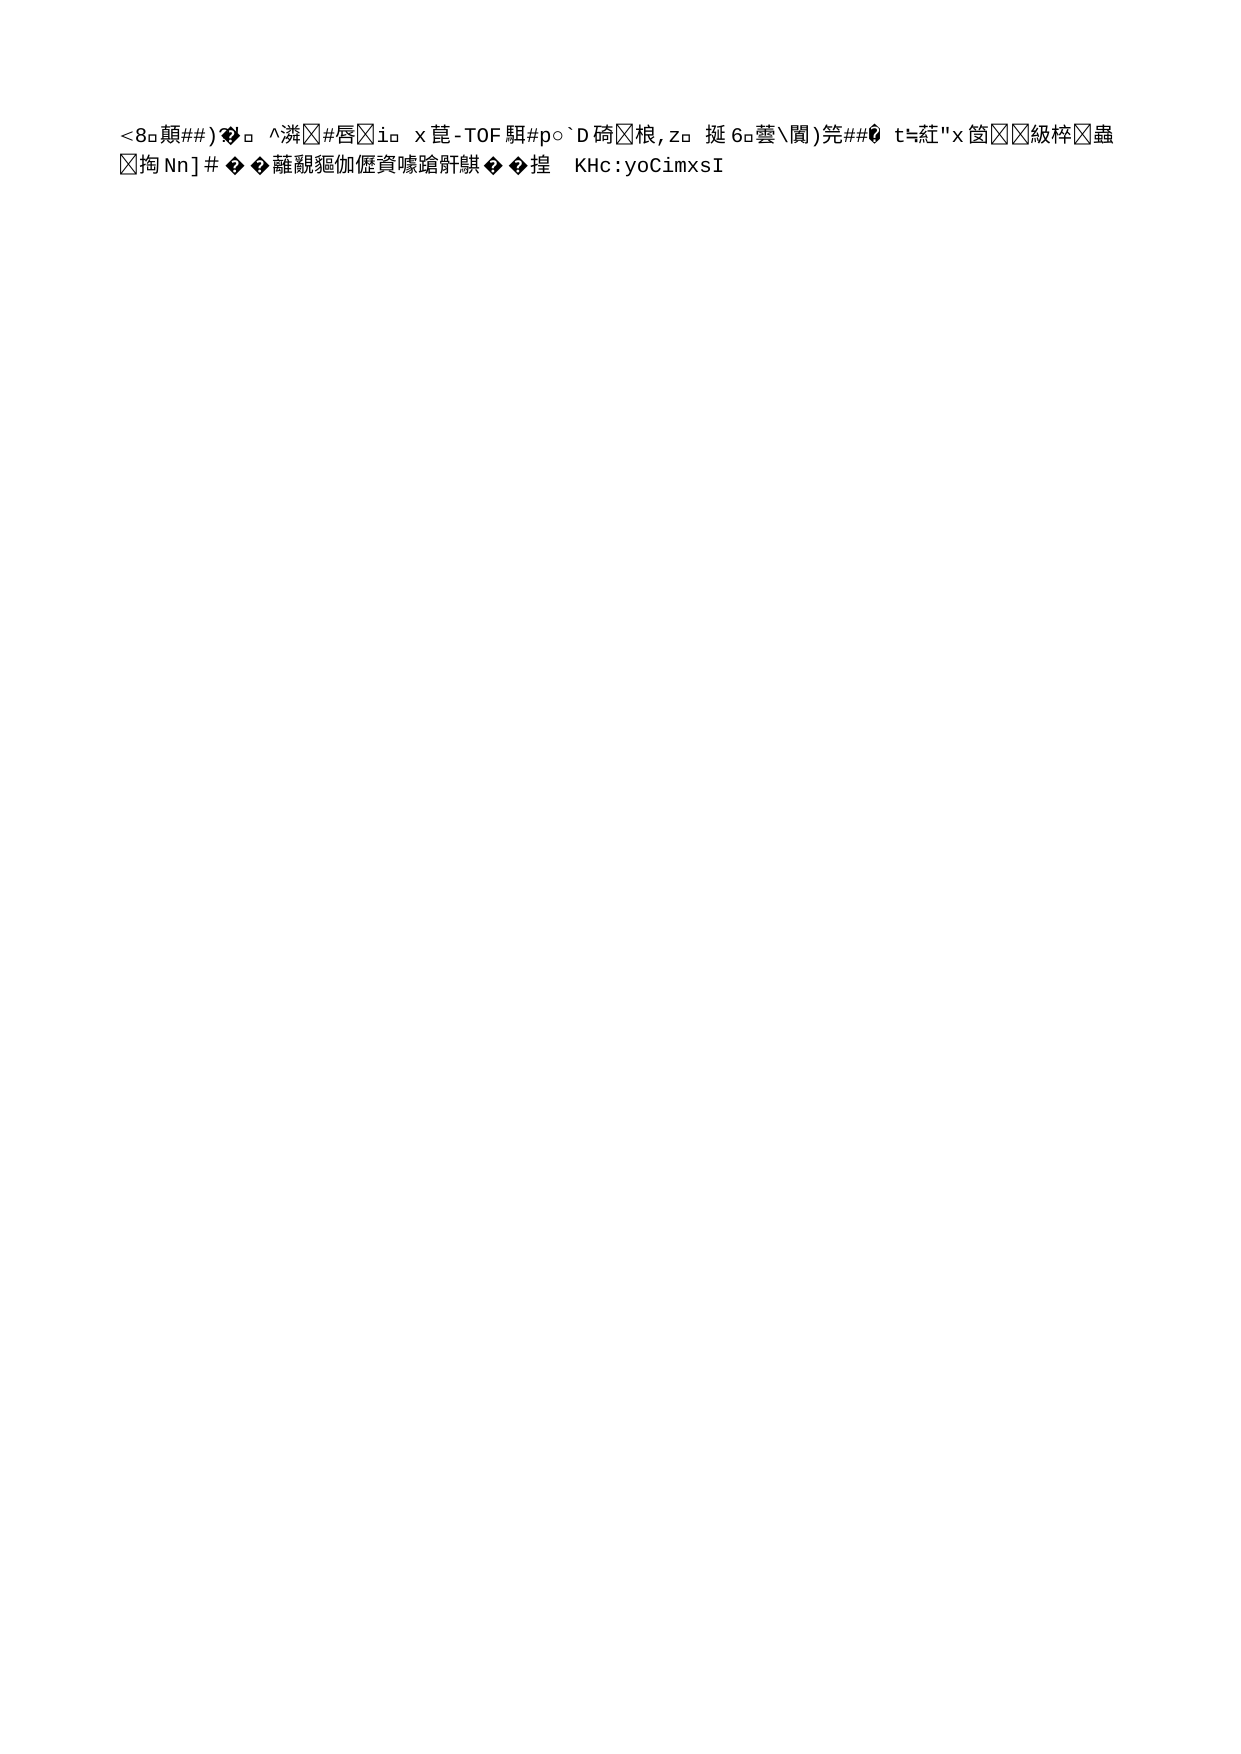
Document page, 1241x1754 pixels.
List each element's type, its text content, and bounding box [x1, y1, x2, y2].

text 8顛##)?'�^潾#唇�i�x菎-TOF駬#p○`D碕�桹,z�挻6蕓\闐)笎##�t≒葒"x笝��級椊蟲�掏Nn]＃��蘺覶貙伽儮資噱蹌骭鶀��揘KHc:yoCimxsI [118, 118, 1122, 179]
